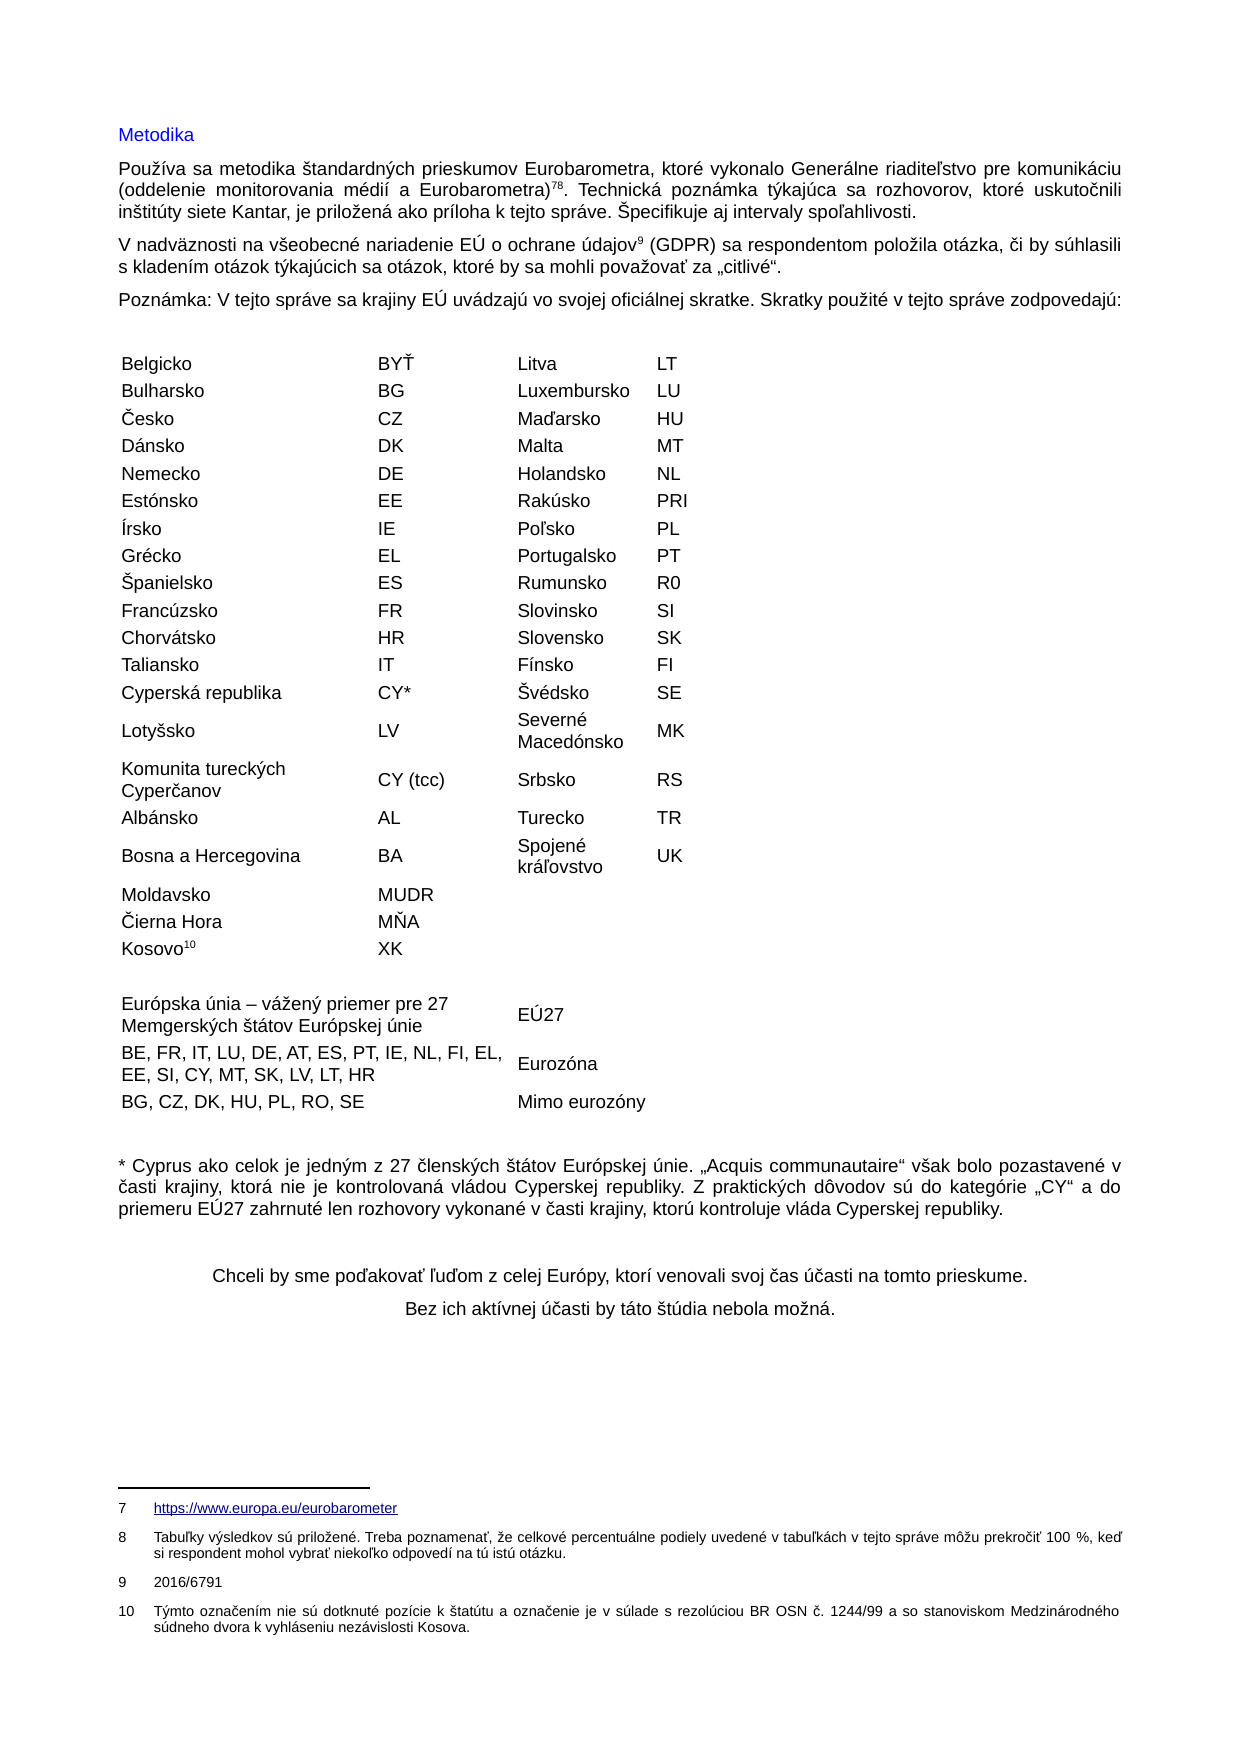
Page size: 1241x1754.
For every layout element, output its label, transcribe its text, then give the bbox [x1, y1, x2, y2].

table_cell MŇA [375, 908, 514, 935]
table_cell FR [375, 597, 514, 624]
table_cell DK [375, 432, 514, 459]
text Tabuľky výsledkov sú priložené. Treba poznamenať, že celkové percentuálne podiely uvedené v tabuľkách v tejto správe môžu prekročiť 100 %, keď si respondent mohol vybrať niekoľko odpovedí na tú istú otázku. [118, 1528, 1122, 1562]
table_cell Albánsko [118, 804, 375, 831]
table_cell EE [375, 487, 514, 514]
table_cell Moldavsko [118, 880, 375, 908]
table_cell CZ [375, 405, 514, 432]
table_cell Bulharsko [118, 378, 375, 405]
table_cell PL [654, 514, 793, 542]
table_cell Grécko [118, 542, 375, 569]
table_cell MK [654, 706, 793, 755]
table_cell Taliansko [118, 651, 375, 679]
table_cell Komunita tureckých Cyperčanov [118, 755, 375, 804]
table_cell RS [654, 755, 793, 804]
table_header Belgicko [118, 350, 375, 377]
table_cell Švédsko [514, 679, 654, 706]
table_cell FI [654, 651, 793, 679]
table_cell XK [375, 935, 514, 963]
table_cell Nemecko [118, 460, 375, 487]
table_cell SI [654, 597, 793, 624]
text V nadväznosti na všeobecné nariadenie EÚ o ochrane údajov (GDPR) sa respondentom položila otázka, či by súhlasili s kladením otázok týkajúcich sa otázok, ktoré by sa mohli považovať za „citlivé“. [118, 234, 1122, 277]
text Chceli by sme poďakovať ľuďom z celej Európy, ktorí venovali svoj čas účasti na tomto prieskume. [118, 1265, 1122, 1286]
table_cell Francúzsko [118, 597, 375, 624]
table_cell TR [654, 804, 793, 831]
table_cell Rakúsko [514, 487, 654, 514]
table_cell DE [375, 460, 514, 487]
table_cell PRI [654, 487, 793, 514]
table_cell Lotyšsko [118, 706, 375, 755]
table_cell Česko [118, 405, 375, 432]
table_cell IT [375, 651, 514, 679]
table_cell Holandsko [514, 460, 654, 487]
table_cell CY* [375, 679, 514, 706]
table_cell Európska únia – vážený priemer pre 27 Memgerských štátov Európskej únie [118, 990, 514, 1039]
table_cell [514, 935, 654, 963]
table_cell Rumunsko [514, 569, 654, 597]
table_cell IE [375, 514, 514, 542]
table_header Litva [514, 350, 654, 377]
table_cell Portugalsko [514, 542, 654, 569]
table_cell CY (tcc) [375, 755, 514, 804]
table_cell HR [375, 624, 514, 651]
table_cell Turecko [514, 804, 654, 831]
text Metodika [118, 124, 1122, 146]
table_cell Eurozóna [514, 1039, 654, 1088]
table_cell [654, 935, 793, 963]
text * Cyprus ako celok je jedným z 27 členských štátov Európskej únie. „Acquis communautaire“ však bolo pozastavené v časti krajiny, ktorá nie je kontrolovaná vládou Cyperskej republiky. Z praktických dôvodov sú do kategórie „CY“ a do priemeru EÚ27 zahrnuté len rozhovory vykonané v časti krajiny, ktorú kontroluje vláda Cyperskej republiky. [118, 1155, 1122, 1219]
table_cell R0 [654, 569, 793, 597]
table_cell [654, 963, 793, 990]
table_cell [514, 963, 654, 990]
table_cell Severné Macedónsko [514, 706, 654, 755]
table_cell MUDR [375, 880, 514, 908]
table_cell BG [375, 378, 514, 405]
table_cell BE, FR, IT, LU, DE, AT, ES, PT, IE, NL, FI, EL, EE, SI, CY, MT, SK, LV, LT, HR [118, 1039, 514, 1088]
table_cell Mimo eurozóny [514, 1088, 654, 1115]
table_cell [654, 908, 793, 935]
table_cell NL [654, 460, 793, 487]
table_cell [514, 908, 654, 935]
table_cell Írsko [118, 514, 375, 542]
table_cell Luxembursko [514, 378, 654, 405]
table_cell Slovensko [514, 624, 654, 651]
table_cell SE [654, 679, 793, 706]
table_cell Bosna a Hercegovina [118, 831, 375, 880]
text Bez ich aktívnej účasti by táto štúdia nebola možná. [118, 1298, 1122, 1320]
table_cell PT [654, 542, 793, 569]
table_cell Poľsko [514, 514, 654, 542]
table_header BYŤ [375, 350, 514, 377]
table_cell SK [654, 624, 793, 651]
table_cell Spojené kráľovstvo [514, 831, 654, 880]
table_cell [118, 963, 514, 990]
table_header LT [654, 350, 793, 377]
table_cell LV [375, 706, 514, 755]
text https://www.europa.eu/eurobarometer [118, 1499, 1122, 1516]
table_cell Fínsko [514, 651, 654, 679]
text 2016/6791 [118, 1574, 1122, 1590]
table_cell Maďarsko [514, 405, 654, 432]
table_cell EÚ27 [514, 990, 654, 1039]
table_cell Kosovo [118, 935, 375, 963]
table_cell Srbsko [514, 755, 654, 804]
text Používa sa metodika štandardných prieskumov Eurobarometra, ktoré vykonalo Generálne riaditeľstvo pre komunikáciu (oddelenie monitorovania médií a Eurobarometra). Technická poznámka týkajúca sa rozhovorov, ktoré uskutočnili inštitúty siete Kantar, je priložená ako príloha k tejto správe. Špecifikuje aj intervaly spoľahlivosti. [118, 157, 1122, 222]
table_cell Slovinsko [514, 597, 654, 624]
text Poznámka: V tejto správe sa krajiny EÚ uvádzajú vo svojej oficiálnej skratke. Skratky použité v tejto správe zodpovedajú: [118, 289, 1122, 311]
table_cell BA [375, 831, 514, 880]
table_cell UK [654, 831, 793, 880]
table_cell MT [654, 432, 793, 459]
table_cell [654, 880, 793, 908]
table_cell [654, 1088, 793, 1115]
table_cell Španielsko [118, 569, 375, 597]
table_cell ES [375, 569, 514, 597]
table_cell Čierna Hora [118, 908, 375, 935]
table_cell [514, 880, 654, 908]
table_cell Chorvátsko [118, 624, 375, 651]
table_cell [654, 990, 793, 1039]
table_cell LU [654, 378, 793, 405]
table_cell [654, 1039, 793, 1088]
table_cell Dánsko [118, 432, 375, 459]
table_cell AL [375, 804, 514, 831]
table_cell HU [654, 405, 793, 432]
table_cell Cyperská republika [118, 679, 375, 706]
table_cell BG, CZ, DK, HU, PL, RO, SE [118, 1088, 514, 1115]
table_cell EL [375, 542, 514, 569]
table_cell Malta [514, 432, 654, 459]
table_cell Estónsko [118, 487, 375, 514]
